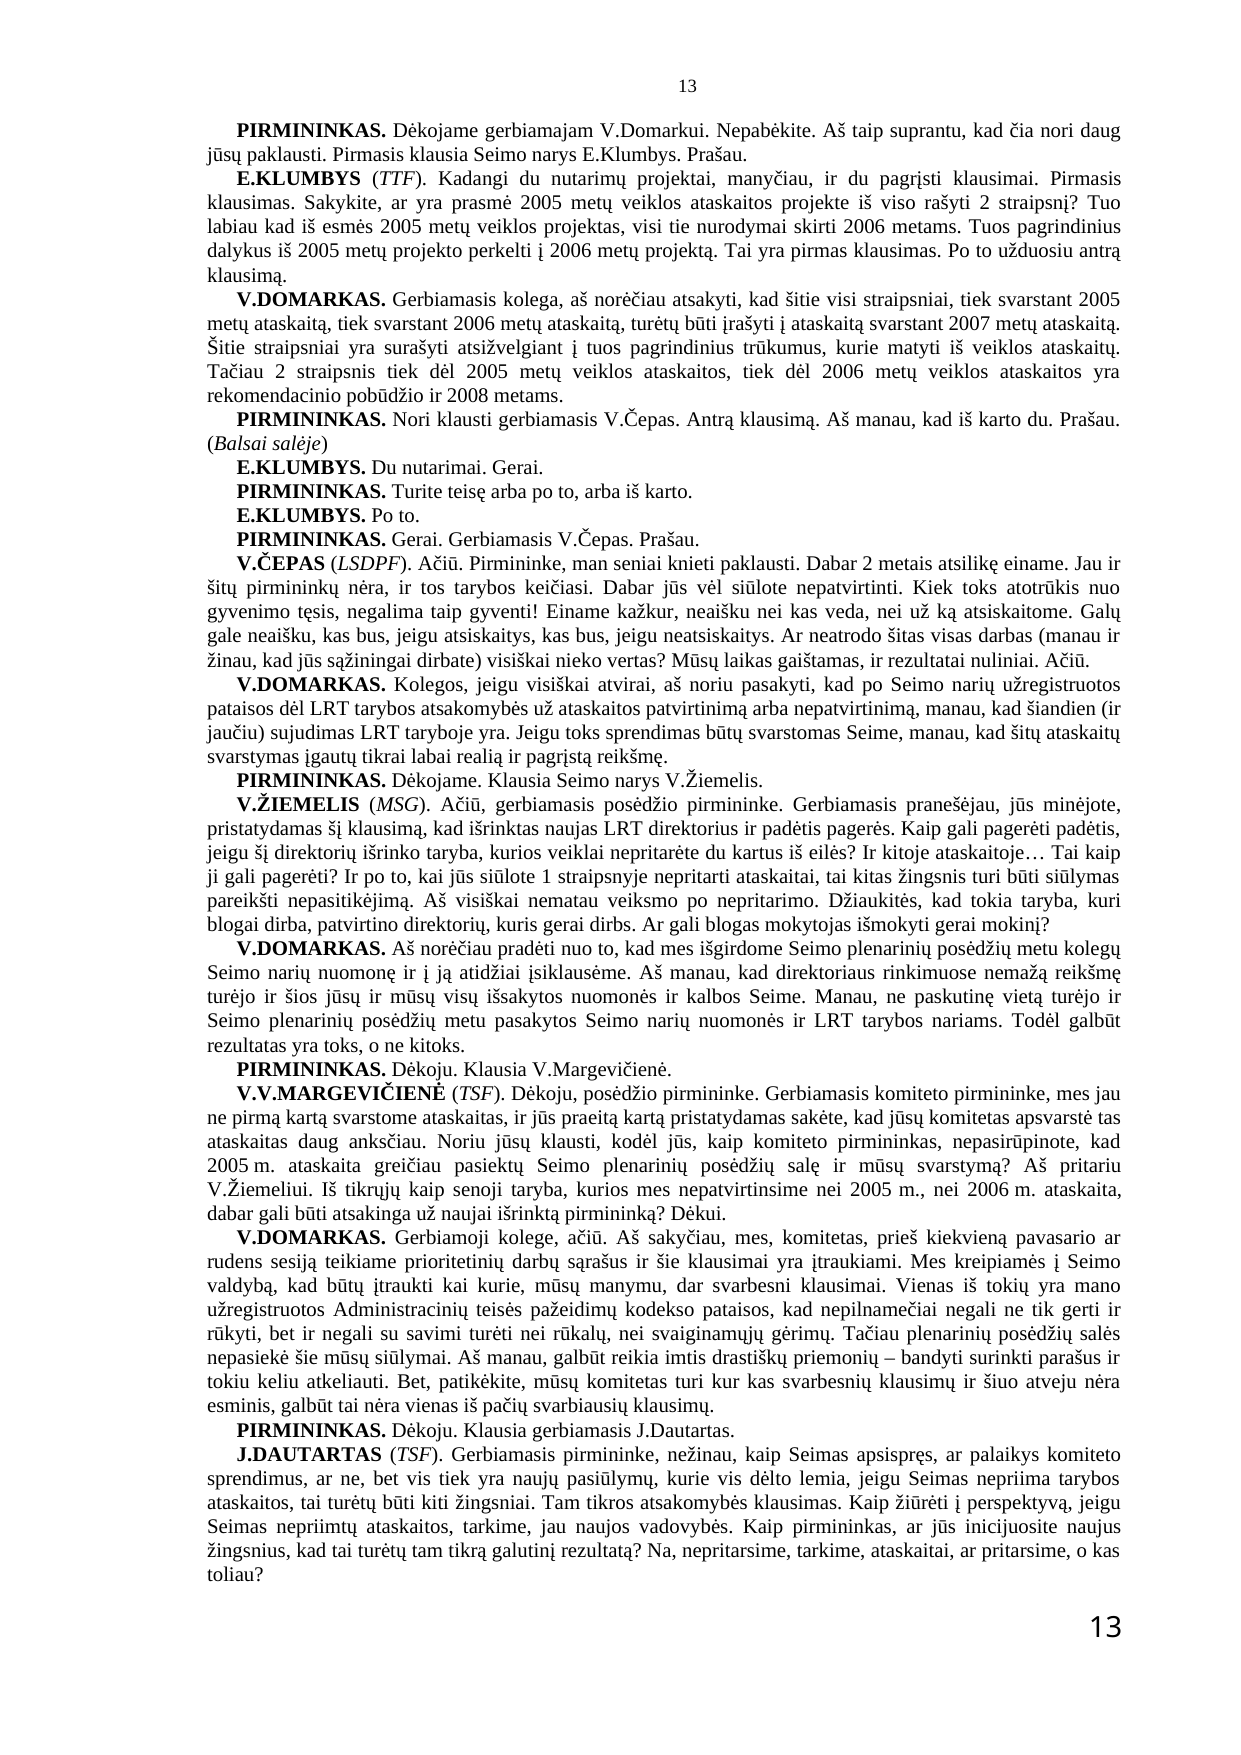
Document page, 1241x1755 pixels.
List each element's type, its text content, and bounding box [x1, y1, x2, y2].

text J.DAUTARTAS (TSF). Gerbiamasis pirmininke, nežinau, kaip Seimas apsispręs, ar palaikys komiteto sprendimus, ar ne, bet vis tiek yra naujų pasiūlymų, kurie vis dėlto lemia, jeigu Seimas nepriima tarybos ataskaitos, tai turėtų būti kiti žingsniai. Tam tikros atsakomybės klausimas. Kaip žiūrėti į perspektyvą, jeigu Seimas nepriimtų ataskaitos, tarkime, jau naujos vadovybės. Kaip pirmininkas, ar jūs inicijuosite naujus žingsnius, kad tai turėtų tam tikrą galutinį rezultatą? Na, nepritarsime, tarkime, ataskaitai, ar pritarsime, o kas toliau? [207, 1442, 1122, 1586]
text E.KLUMBYS. Du nutarimai. Gerai. [207, 455, 1122, 479]
text PIRMININKAS. Dėkojame gerbiamajam V.Domarkui. Nepabėkite. Aš taip suprantu, kad čia nori daug jūsų paklausti. Pirmasis klausia Seimo narys E.Klumbys. Prašau. [207, 118, 1122, 166]
text PIRMININKAS. Turite teisę arba po to, arba iš karto. [207, 479, 1122, 503]
text PIRMININKAS. Dėkoju. Klausia gerbiamasis J.Dautartas. [207, 1417, 1122, 1442]
text E.KLUMBYS. Po to. [207, 503, 1122, 527]
text V.ŽIEMELIS (MSG). Ačiū, gerbiamasis posėdžio pirmininke. Gerbiamasis pranešėjau, jūs minėjote, pristatydamas šį klausimą, kad išrinktas naujas LRT direktorius ir padėtis pagerės. Kaip gali pagerėti padėtis, jeigu šį direktorių išrinko taryba, kurios veiklai nepritarėte du kartus iš eilės? Ir kitoje ataskaitoje… Tai kaip ji gali pagerėti? Ir po to, kai jūs siūlote 1 straipsnyje nepritarti ataskaitai, tai kitas žingsnis turi būti siūlymas pareikšti nepasitikėjimą. Aš visiškai nematau veiksmo po nepritarimo. Džiaukitės, kad tokia taryba, kuri blogai dirba, patvirtino direktorių, kuris gerai dirbs. Ar gali blogas mokytojas išmokyti gerai mokinį? [207, 792, 1122, 936]
text PIRMININKAS. Nori klausti gerbiamasis V.Čepas. Antrą klausimą. Aš manau, kad iš karto du. Prašau. (Balsai salėje) [207, 407, 1122, 455]
text V.ČEPAS (LSDPF). Ačiū. Pirmininke, man seniai knieti paklausti. Dabar 2 metais atsilikę einame. Jau ir šitų pirmininkų nėra, ir tos tarybos keičiasi. Dabar jūs vėl siūlote nepatvirtinti. Kiek toks atotrūkis nuo gyvenimo tęsis, negalima taip gyventi! Einame kažkur, neaišku nei kas veda, nei už ką atsiskaitome. Galų gale neaišku, kas bus, jeigu atsiskaitys, kas bus, jeigu neatsiskaitys. Ar neatrodo šitas visas darbas (manau ir žinau, kad jūs sąžiningai dirbate) visiškai nieko vertas? Mūsų laikas gaištamas, ir rezultatai nuliniai. Ačiū. [207, 551, 1122, 672]
text PIRMININKAS. Dėkojame. Klausia Seimo narys V.Žiemelis. [207, 768, 1122, 792]
text V.DOMARKAS. Gerbiamasis kolega, aš norėčiau atsakyti, kad šitie visi straipsniai, tiek svarstant 2005 metų ataskaitą, tiek svarstant 2006 metų ataskaitą, turėtų būti įrašyti į ataskaitą svarstant 2007 metų ataskaitą. Šitie straipsniai yra surašyti atsižvelgiant į tuos pagrindinius trūkumus, kurie matyti iš veiklos ataskaitų. Tačiau 2 straipsnis tiek dėl 2005 metų veiklos ataskaitos, tiek dėl 2006 metų veiklos ataskaitos yra rekomendacinio pobūdžio ir 2008 metams. [207, 287, 1122, 407]
text V.V.MARGEVIČIENĖ (TSF). Dėkoju, posėdžio pirmininke. Gerbiamasis komiteto pirmininke, mes jau ne pirmą kartą svarstome ataskaitas, ir jūs praeitą kartą pristatydamas sakėte, kad jūsų komitetas apsvarstė tas ataskaitas daug anksčiau. Noriu jūsų klausti, kodėl jūs, kaip komiteto pirmininkas, nepasirūpinote, kad 2005 m. ataskaita greičiau pasiektų Seimo plenarinių posėdžių salę ir mūsų svarstymą? Aš pritariu V.Žiemeliui. Iš tikrųjų kaip senoji taryba, kurios mes nepatvirtinsime nei 2005 m., nei 2006 m. ataskaita, dabar gali būti atsakinga už naujai išrinktą pirmininką? Dėkui. [207, 1081, 1122, 1225]
text PIRMININKAS. Gerai. Gerbiamasis V.Čepas. Prašau. [207, 527, 1122, 551]
text V.DOMARKAS. Aš norėčiau pradėti nuo to, kad mes išgirdome Seimo plenarinių posėdžių metu kolegų Seimo narių nuomonę ir į ją atidžiai įsiklausėme. Aš manau, kad direktoriaus rinkimuose nemažą reikšmę turėjo ir šios jūsų ir mūsų visų išsakytos nuomonės ir kalbos Seime. Manau, ne paskutinę vietą turėjo ir Seimo plenarinių posėdžių metu pasakytos Seimo narių nuomonės ir LRT tarybos nariams. Todėl galbūt rezultatas yra toks, o ne kitoks. [207, 936, 1122, 1057]
text V.DOMARKAS. Gerbiamoji kolege, ačiū. Aš sakyčiau, mes, komitetas, prieš kiekvieną pavasario ar rudens sesiją teikiame prioritetinių darbų sąrašus ir šie klausimai yra įtraukiami. Mes kreipiamės į Seimo valdybą, kad būtų įtraukti kai kurie, mūsų manymu, dar svarbesni klausimai. Vienas iš tokių yra mano užregistruotos Administracinių teisės pažeidimų kodekso pataisos, kad nepilnamečiai negali ne tik gerti ir rūkyti, bet ir negali su savimi turėti nei rūkalų, nei svaiginamųjų gėrimų. Tačiau plenarinių posėdžių salės nepasiekė šie mūsų siūlymai. Aš manau, galbūt reikia imtis drastiškų priemonių – bandyti surinkti parašus ir tokiu keliu atkeliauti. Bet, patikėkite, mūsų komitetas turi kur kas svarbesnių klausimų ir šiuo atveju nėra esminis, galbūt tai nėra vienas iš pačių svarbiausių klausimų. [207, 1225, 1122, 1417]
text V.DOMARKAS. Kolegos, jeigu visiškai atvirai, aš noriu pasakyti, kad po Seimo narių užregistruotos pataisos dėl LRT tarybos atsakomybės už ataskaitos patvirtinimą arba nepatvirtinimą, manau, kad šiandien (ir jaučiu) sujudimas LRT taryboje yra. Jeigu toks sprendimas būtų svarstomas Seime, manau, kad šitų ataskaitų svarstymas įgautų tikrai labai realią ir pagrįstą reikšmę. [207, 672, 1122, 768]
text PIRMININKAS. Dėkoju. Klausia V.Margevičienė. [207, 1057, 1122, 1081]
text E.KLUMBYS (TTF). Kadangi du nutarimų projektai, manyčiau, ir du pagrįsti klausimai. Pirmasis klausimas. Sakykite, ar yra prasmė 2005 metų veiklos ataskaitos projekte iš viso rašyti 2 straipsnį? Tuo labiau kad iš esmės 2005 metų veiklos projektas, visi tie nurodymai skirti 2006 metams. Tuos pagrindinius dalykus iš 2005 metų projekto perkelti į 2006 metų projektą. Tai yra pirmas klausimas. Po to užduosiu antrą klausimą. [207, 166, 1122, 287]
